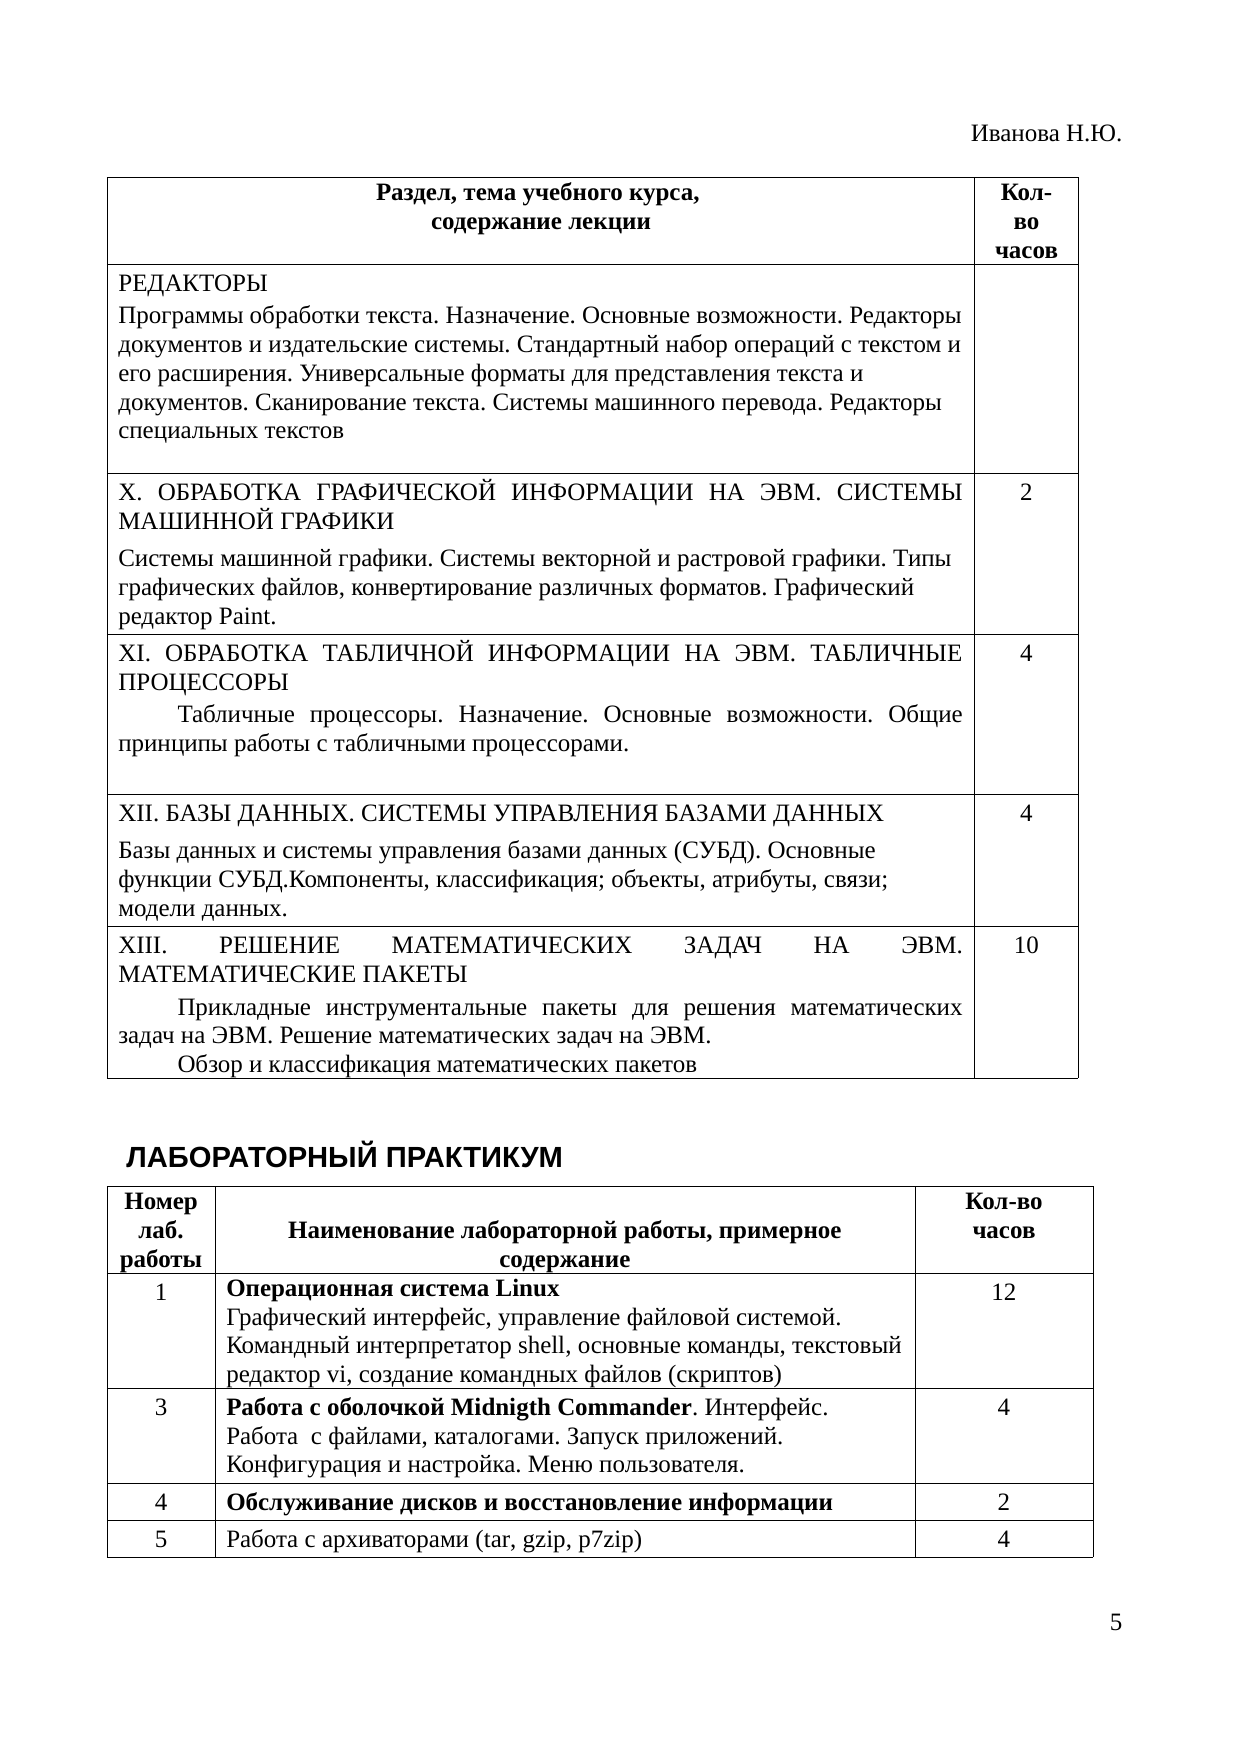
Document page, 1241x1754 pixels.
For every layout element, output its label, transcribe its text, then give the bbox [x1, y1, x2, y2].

table_cell 4 [108, 1484, 215, 1520]
table_cell 1 [108, 1274, 215, 1388]
table_header Наименование лабораторной работы, примерное содержание [216, 1187, 915, 1273]
table_cell 2 [975, 474, 1078, 634]
table_cell 12 [916, 1274, 1093, 1388]
table_header Номер лаб. работы [108, 1187, 215, 1273]
table_cell 4 [975, 635, 1078, 794]
table_cell XI. ОБРАБОТКА ТАБЛИЧНОЙ ИНФОРМАЦИИ НА ЭВМ. ТАБЛИЧНЫЕ ПРОЦЕССОРЫ Табличные процессоры. Назначение. Основные возможности. Общие принципы работы с табличными процессорами. [108, 635, 974, 794]
title ЛАБОРАТОРНЫЙ ПРАКТИКУМ [118, 1140, 1122, 1174]
table_cell Работа с архиваторами (tar, gzip, p7zip) [216, 1521, 915, 1557]
table_cell 5 [108, 1521, 215, 1557]
table_cell 4 [916, 1389, 1093, 1482]
table_cell 2 [916, 1484, 1093, 1520]
table_cell XIII. РЕШЕНИЕ МАТЕМАТИЧЕСКИХ ЗАДАЧ НА ЭВМ. МАТЕМАТИЧЕСКИЕ ПАКЕТЫ Прикладные инструментальные пакеты для решения математических задач на ЭВМ. Решение математических задач на ЭВМ. Обзор и классификация математических пакетов [108, 927, 974, 1078]
table_header Кол-во часов [916, 1187, 1093, 1273]
table_cell 3 [108, 1389, 215, 1482]
table_cell Обслуживание дисков и восстановление информации [216, 1484, 915, 1520]
table_cell Работа с оболочкой Midnigth Commander. Интерфейс. Работа с файлами, каталогами. Запуск приложений. Конфигурация и настройка. Меню пользователя. [216, 1389, 915, 1482]
table_cell XII. БАЗЫ ДАННЫХ. СИСТЕМЫ УПРАВЛЕНИЯ БАЗАМИ ДАННЫХ Базы данных и системы управления базами данных (СУБД). Основные функции СУБД.Компоненты, классификация; объекты, атрибуты, связи; модели данных. [108, 795, 974, 926]
table_cell 4 [975, 795, 1078, 926]
table_header Раздел, тема учебного курса, содержание лекции [108, 178, 974, 263]
table_header Кол- во часов [975, 178, 1078, 263]
table_cell РЕДАКТОРЫ Программы обработки текста. Назначение. Основные возможности. Редакторы документов и издательские системы. Стандартный набор операций с текстом и его расширения. Универсальные форматы для представления текста и документов. Сканирование текста. Системы машинного перевода. Редакторы специальных текстов [108, 265, 974, 473]
table_cell [975, 265, 1078, 473]
table_cell X. ОБРАБОТКА ГРАФИЧЕСКОЙ ИНФОРМАЦИИ НА ЭВМ. СИСТЕМЫ МАШИННОЙ ГРАФИКИ Системы машинной графики. Системы векторной и растровой графики. Типы графических файлов, конвертирование различных форматов. Графический редактор Paint. [108, 474, 974, 634]
table_cell Операционная система Linux Графический интерфейс, управление файловой системой. Командный интерпретатор shell, основные команды, текстовый редактор vi, создание командных файлов (скриптов) [216, 1274, 915, 1388]
table_cell 4 [916, 1521, 1093, 1557]
table_cell 10 [975, 927, 1078, 1078]
